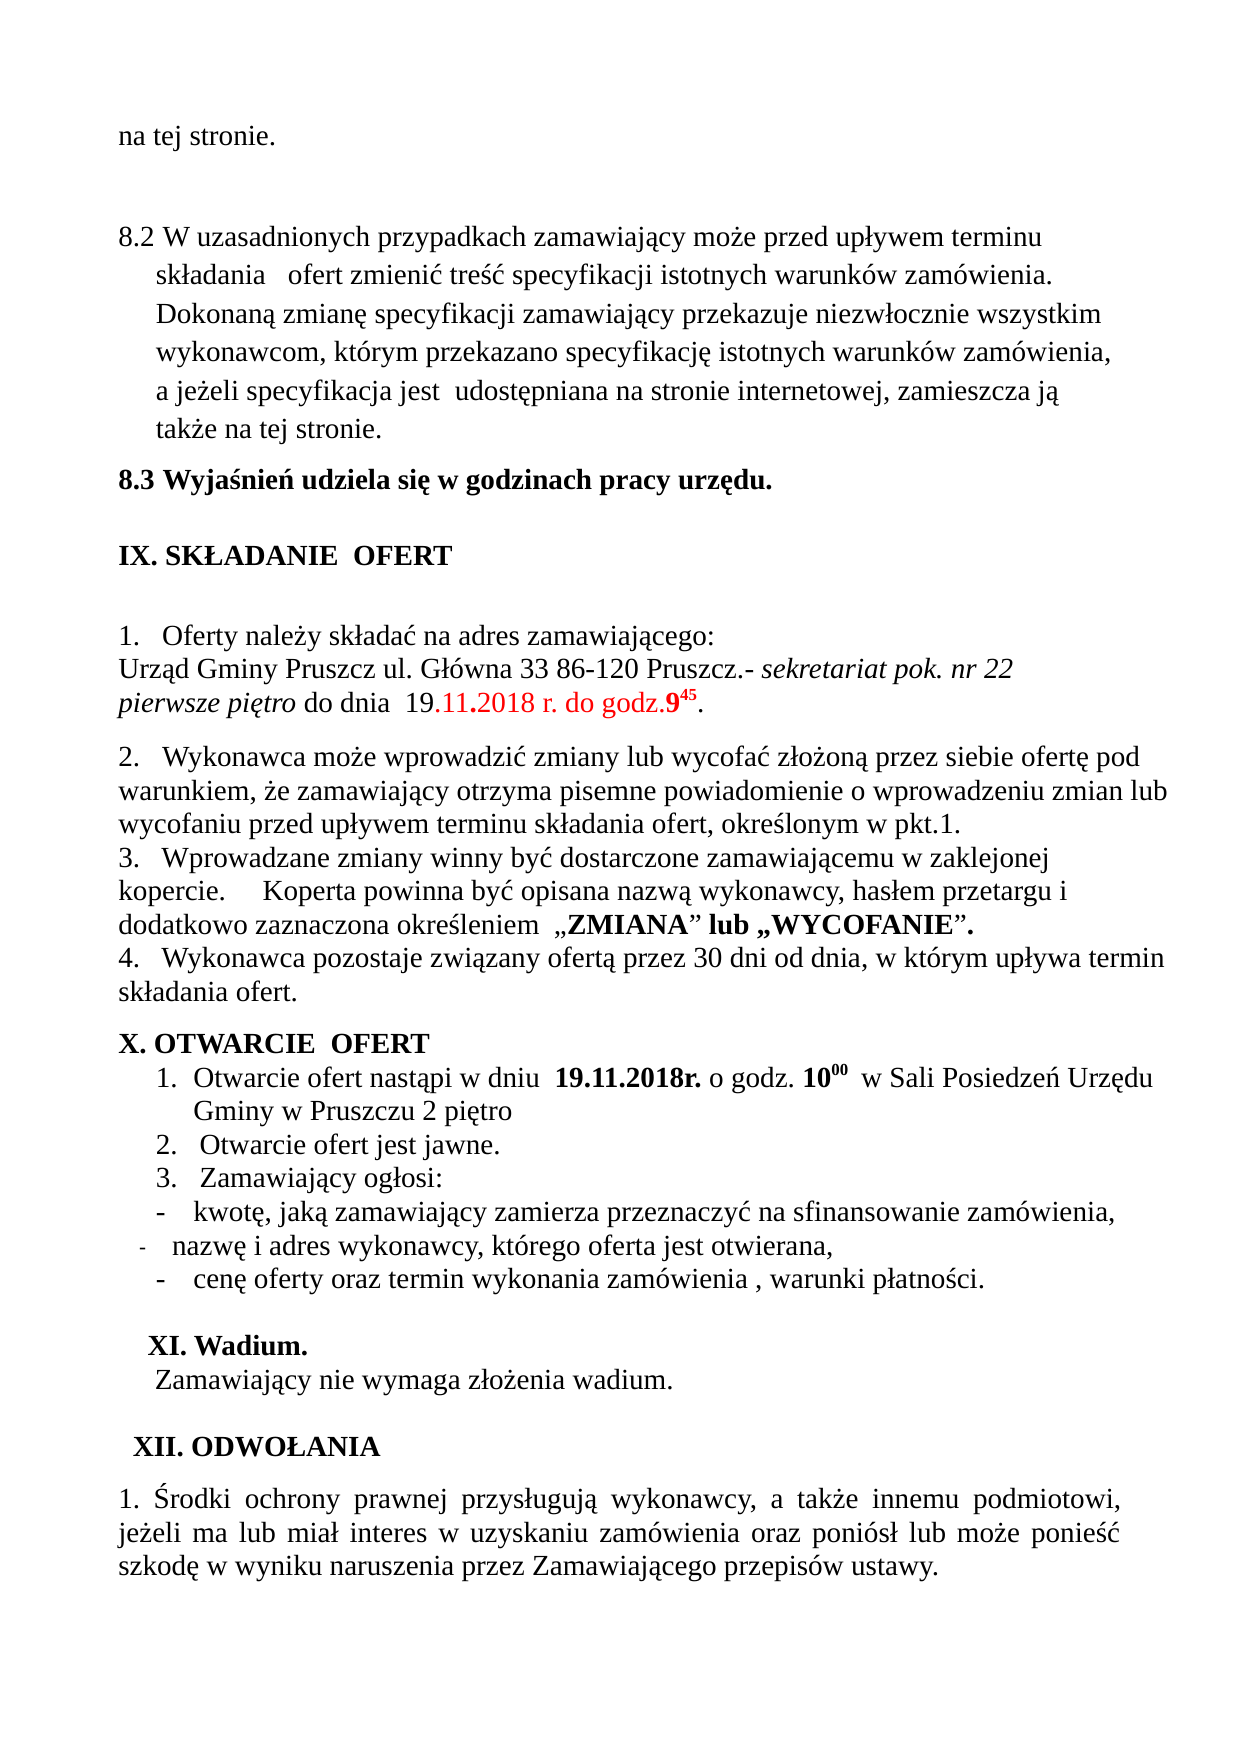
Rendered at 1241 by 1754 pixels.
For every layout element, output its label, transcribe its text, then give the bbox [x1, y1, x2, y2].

text 4. Wykonawca pozostaje związany ofertą przez 30 dni od dnia, w którym upływa termin składania ofert. [118, 941, 1189, 1008]
text 1. Środki ochrony prawnej przysługują wykonawcy, a także innemu podmiotowi, jeżeli ma lub miał interes w uzyskaniu zamówienia oraz poniósł lub może ponieść szkodę w wyniku naruszenia przez Zamawiającego przepisów ustawy. [118, 1481, 1122, 1582]
text XI. Wadium. [118, 1328, 1122, 1362]
text - nazwę i adres wykonawcy, którego oferta jest otwierana, [118, 1228, 1122, 1261]
text Zamawiający nie wymaga złożenia wadium. [118, 1362, 1122, 1395]
text na tej stronie. [118, 118, 1152, 152]
text XII. ODWOŁANIA [118, 1429, 1122, 1462]
subtitle Wyjaśnień udziela się w godzinach pracy urzędu. [118, 462, 1122, 496]
subtitle X. OTWARCIE OFERT [118, 1026, 1122, 1060]
list kwotę, jaką zamawiający zamierza przeznaczyć na sfinansowanie zamówienia, [156, 1194, 1122, 1228]
text 2. Wykonawca może wprowadzić zmiany lub wycofać złożoną przez siebie ofertę pod warunkiem, że zamawiający otrzyma pisemne powiadomienie o wprowadzeniu zmian lub wycofaniu przed upływem terminu składania ofert, określonym w pkt.1. [118, 739, 1196, 840]
text IX. SKŁADANIE OFERT [118, 538, 1122, 572]
subtitle W uzasadnionych przypadkach zamawiający może przed upływem terminu składania ofert zmienić treść specyfikacji istotnych warunków zamówienia. Dokonaną zmianę specyfikacji zamawiający przekazuje niezwłocznie wszystkim wykonawcom, którym przekazano specyfikację istotnych warunków zamówienia, a jeżeli specyfikacja jest udostępniana na stronie internetowej, zamieszcza ją także na tej stronie. [118, 219, 1122, 445]
list Otwarcie ofert nastąpi w dniu 19.11.2018r. o godz. 1000 w Sali Posiedzeń Urzędu Gminy w Pruszczu 2 piętro [156, 1060, 1166, 1127]
text 2. Otwarcie ofert jest jawne. [118, 1127, 1122, 1161]
text 3. Zamawiający ogłosi: [118, 1161, 1122, 1194]
text 3. Wprowadzane zmiany winny być dostarczone zamawiającemu w zaklejonej kopercie. Koperta powinna być opisana nazwą wykonawcy, hasłem przetargu i dodatkowo zaznaczona określeniem „ZMIANA” lub „WYCOFANIE”. [118, 840, 1122, 941]
text 1. Oferty należy składać na adres zamawiającego: Urząd Gminy Pruszcz ul. Główna 33 86-120 Pruszcz.- sekretariat pok. nr 22 pierwsze piętro do dnia 19.11.2018 r. do godz.945. [118, 618, 1122, 718]
list cenę oferty oraz termin wykonania zamówienia , warunki płatności. [156, 1261, 1122, 1295]
